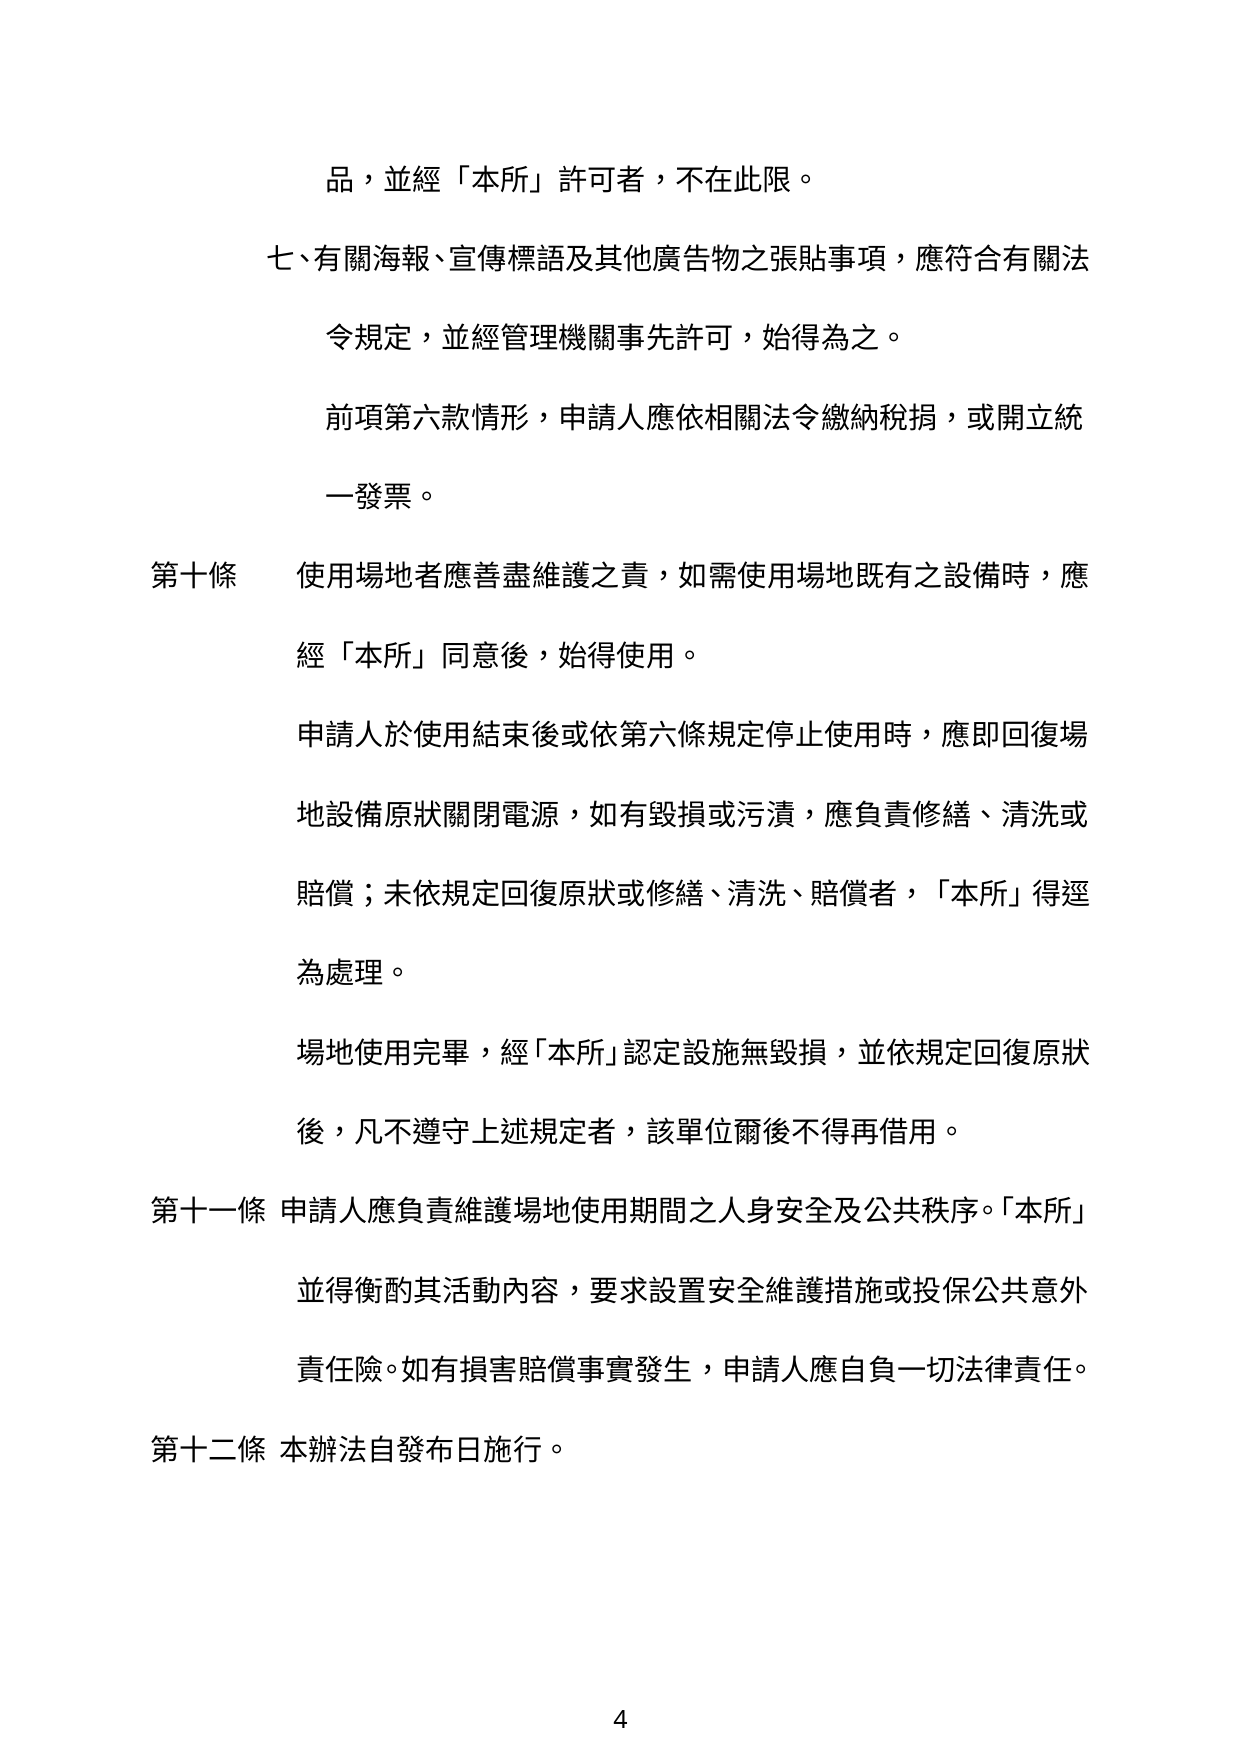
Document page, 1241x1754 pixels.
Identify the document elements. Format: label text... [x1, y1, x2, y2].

text 品，並經「本所」許可者，不在此限。 [267, 138, 1090, 217]
text 七、有關海報、宣傳標語及其他廣告物之張貼事項，應符合有關法令規定，並經管理機關事先許可，始得為之。 [267, 217, 1090, 376]
text 第十二條 本辦法自發布日施行。 [150, 1408, 1090, 1487]
text 第十條 使用場地者應善盡維護之責，如需使用場地既有之設備時，應經「本所」同意後，始得使用。 [150, 534, 1090, 693]
text 前項第六款情形，申請人應依相關法令繳納稅捐，或開立統一發票。 [325, 376, 1090, 534]
text 場地使用完畢，經「本所」認定設施無毀損，並依規定回復原狀後，凡不遵守上述規定者，該單位爾後不得再借用。 [296, 1011, 1090, 1169]
text 第十一條 申請人應負責維護場地使用期間之人身安全及公共秩序。「本所」並得衡酌其活動內容，要求設置安全維護措施或投保公共意外責任險。如有損害賠償事實發生，申請人應自負一切法律責任。 [150, 1169, 1090, 1408]
text 申請人於使用結束後或依第六條規定停止使用時，應即回復場地設備原狀關閉電源，如有毀損或污漬，應負責修繕、清洗或賠償；未依規定回復原狀或修繕、清洗、賠償者，「本所」得逕為處理。 [296, 693, 1090, 1011]
